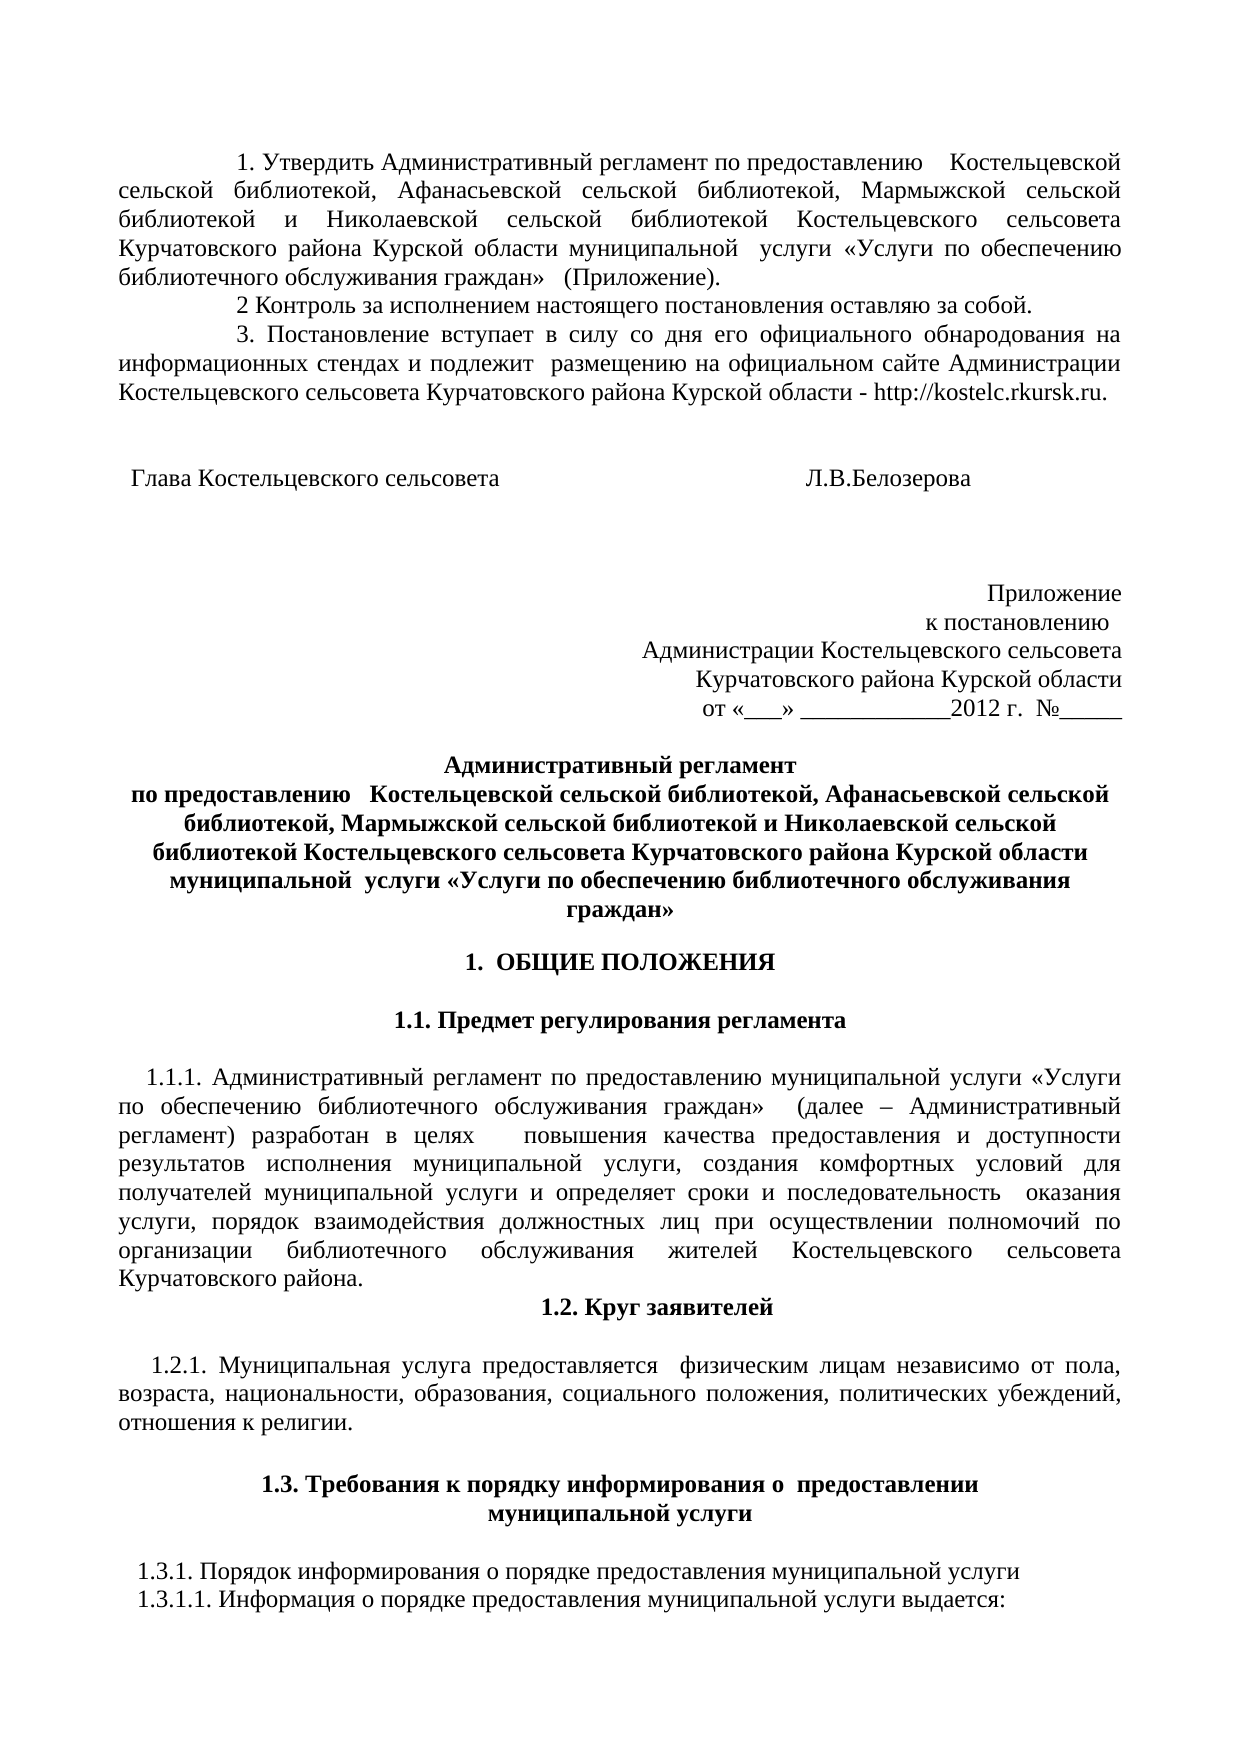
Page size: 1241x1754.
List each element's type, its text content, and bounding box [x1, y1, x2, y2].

text от «___» ____________2012 г. №_____ [624, 693, 1122, 722]
text 2 Контроль за исполнением настоящего постановления оставляю за собой. [118, 291, 1122, 319]
text 1.2.1. Муниципальная услуга предоставляется физическим лицам независимо от пола, возраста, национальности, образования, социального положения, политических убеждений, отношения к религии. [118, 1350, 1122, 1436]
title Административный регламент [118, 751, 1122, 779]
text 1.3.1.1. Информация о порядке предоставления муниципальной услуги выдается: [118, 1584, 1122, 1613]
list Предмет регулирования регламента [118, 1005, 1122, 1033]
text 1.1.1. Административный регламент по предоставлению муниципальной услуги «Услуги по обеспечению библиотечного обслуживания граждан» (далее – Административный регламент) разработан в целях повышения качества предоставления и доступности результатов исполнения муниципальной услуги, создания комфортных условий для получателей муниципальной услуги и определяет сроки и последовательность оказания услуги, порядок взаимодействия должностных лиц при осуществлении полномочий по организации библиотечного обслуживания жителей Костельцевского сельсовета Курчатовского района. [118, 1062, 1122, 1292]
title 3. Постановление вступает в силу со дня его официального обнародования на информационных стендах и подлежит размещению на официальном сайте Администрации Костельцевского сельсовета Курчатовского района Курской области - http://kostelc.rkursk.ru. [118, 319, 1122, 406]
subtitle 1.3.1. Порядок информирования о порядке предоставления муниципальной услуги [118, 1556, 1122, 1584]
text Глава Костельцевского сельсовета Л.В.Белозерова [118, 463, 1122, 492]
text по предоставлению Костельцевской сельской библиотекой, Афанасьевской сельской библиотекой, Мармыжской сельской библиотекой и Николаевской сельской библиотекой Костельцевского сельсовета Курчатовского района Курской области муниципальной услуги «Услуги по обеспечению библиотечного обслуживания граждан» [118, 779, 1122, 923]
text муниципальной услуги [118, 1498, 1122, 1527]
text Приложение [624, 578, 1122, 607]
text Администрации Костельцевского сельсовета [624, 636, 1122, 664]
text 1. Утвердить Административный регламент по предоставлению Костельцевской сельской библиотекой, Афанасьевской сельской библиотекой, Мармыжской сельской библиотекой и Николаевской сельской библиотекой Костельцевского сельсовета Курчатовского района Курской области муниципальной услуги «Услуги по обеспечению библиотечного обслуживания граждан» (Приложение). [118, 147, 1122, 291]
text 1.3. Требования к порядку информирования о предоставлении [118, 1469, 1122, 1498]
text 1. ОБЩИЕ ПОЛОЖЕНИЯ [118, 947, 1122, 976]
text к постановлению [624, 607, 1122, 636]
text 1.2. Круг заявителей [118, 1292, 1122, 1321]
text Курчатовского района Курской области [624, 664, 1122, 693]
